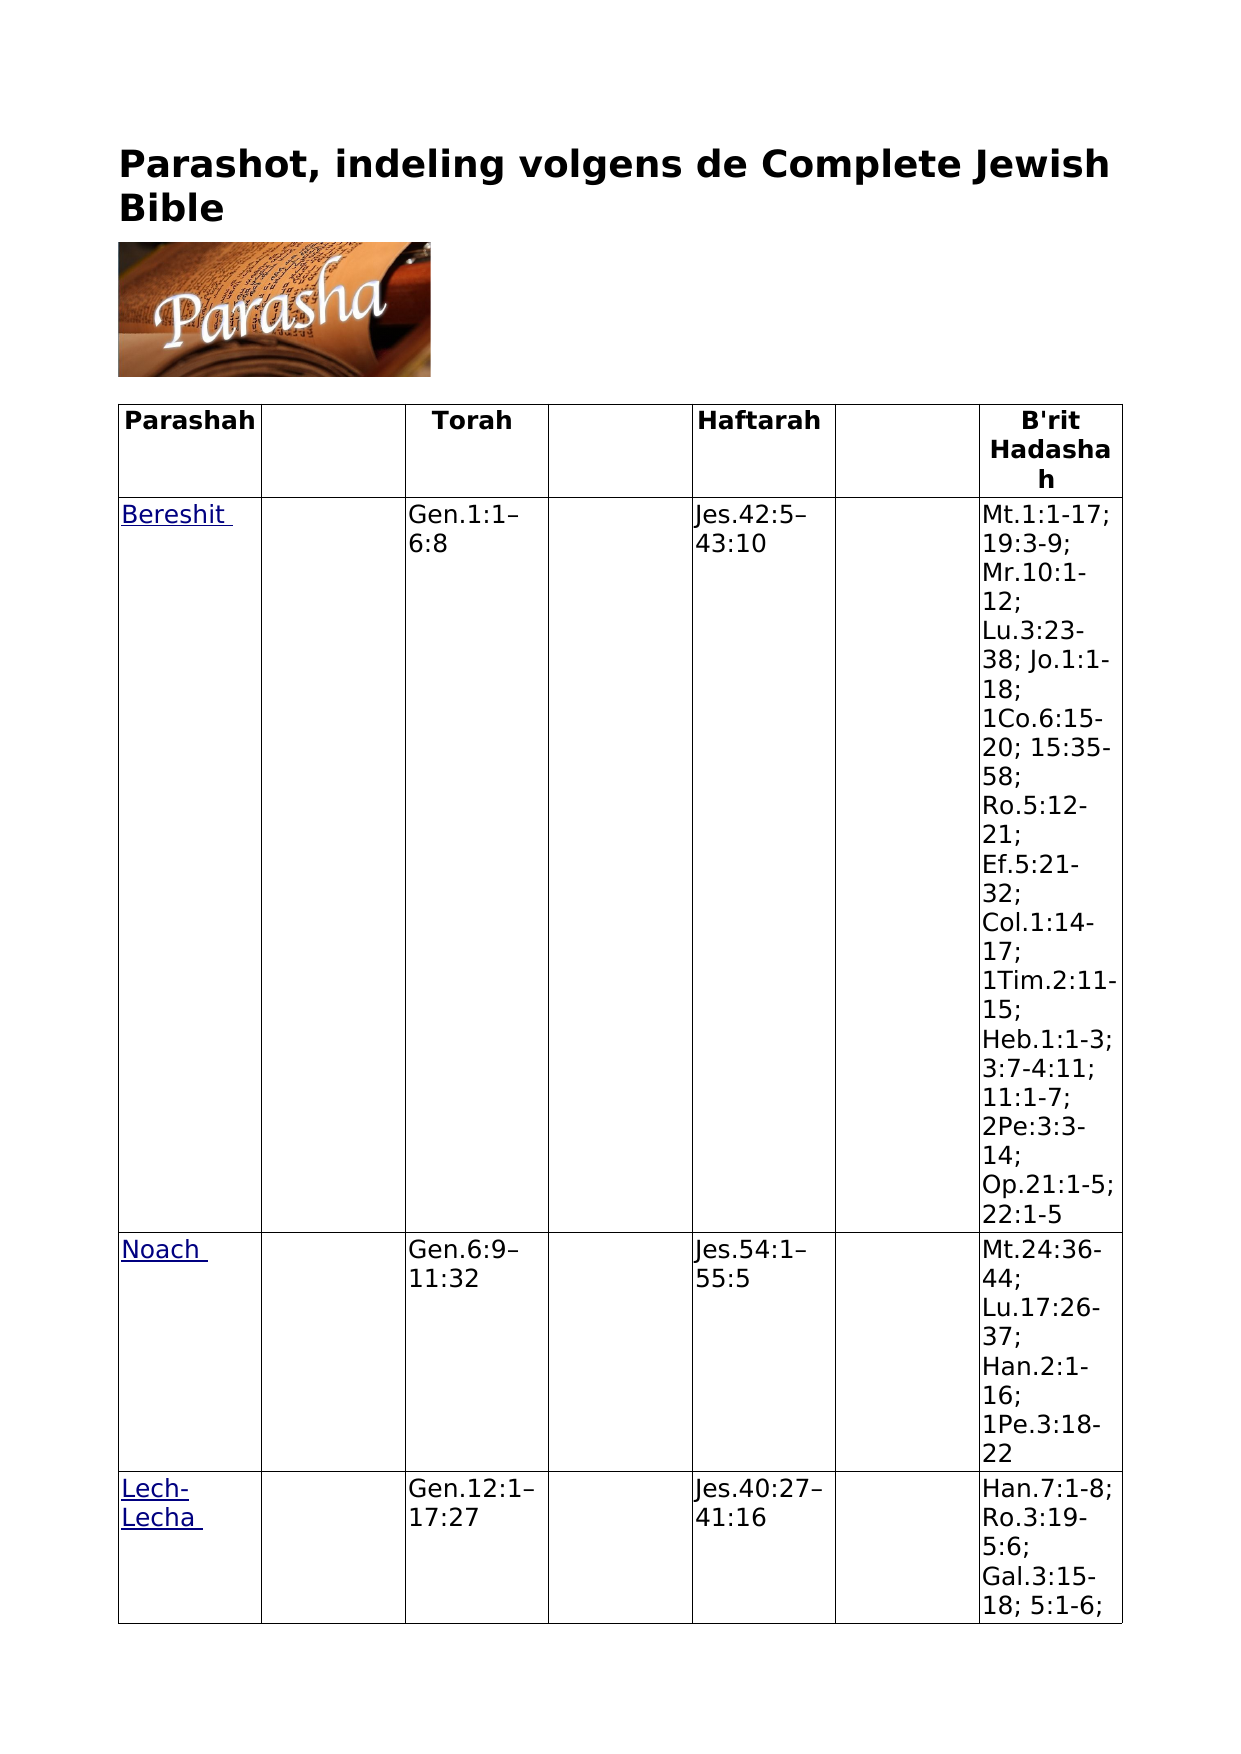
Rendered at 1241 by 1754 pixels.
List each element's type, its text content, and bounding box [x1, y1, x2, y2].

subtitle Parashot, indeling volgens de Complete Jewish Bible [118, 143, 1122, 230]
table_cell Jes.40:27–41:16 [693, 1472, 835, 1623]
table_header [262, 405, 405, 497]
table_cell Han.7:1-8; Ro.3:19-5:6; Gal.3:15-18; 5:1-6; [980, 1472, 1122, 1623]
table_cell [549, 498, 692, 1232]
table_header [836, 405, 979, 497]
table_cell [549, 1233, 692, 1471]
table_cell Jes.42:5–43:10 [693, 498, 835, 1232]
table_header Haftarah [693, 405, 835, 497]
picture [118, 242, 431, 377]
table_cell [836, 1233, 979, 1471]
table_cell [262, 1233, 405, 1471]
table_cell Noach [119, 1233, 261, 1471]
table_cell Bereshit [119, 498, 261, 1232]
table_cell [836, 1472, 979, 1623]
table_cell [262, 1472, 405, 1623]
table_cell Gen.6:9–11:32 [406, 1233, 548, 1471]
table_cell Mt.1:1-17; 19:3-9; Mr.10:1-12; Lu.3:23-38; Jo.1:1-18; 1Co.6:15-20; 15:35-58; Ro.5:12-21; Ef.5:21-32; Col.1:14-17; 1Tim.2:11-15; Heb.1:1-3; 3:7-4:11; 11:1-7; 2Pe:3:3-14; Op.21:1-5; 22:1-5 [980, 498, 1122, 1232]
table_cell [836, 498, 979, 1232]
table_header [549, 405, 692, 497]
table_cell Jes.54:1–55:5 [693, 1233, 835, 1471]
table_header Parashah [119, 405, 261, 497]
table_cell Mt.24:36-44; Lu.17:26-37; Han.2:1-16; 1Pe.3:18-22 [980, 1233, 1122, 1471]
table_cell Gen.12:1–17:27 [406, 1472, 548, 1623]
table_header B'rit Hadashah [980, 405, 1122, 497]
table_cell Lech-Lecha [119, 1472, 261, 1623]
table_cell Gen.1:1–6:8 [406, 498, 548, 1232]
table_cell [549, 1472, 692, 1623]
table_header Torah [406, 405, 548, 497]
table_cell [262, 498, 405, 1232]
